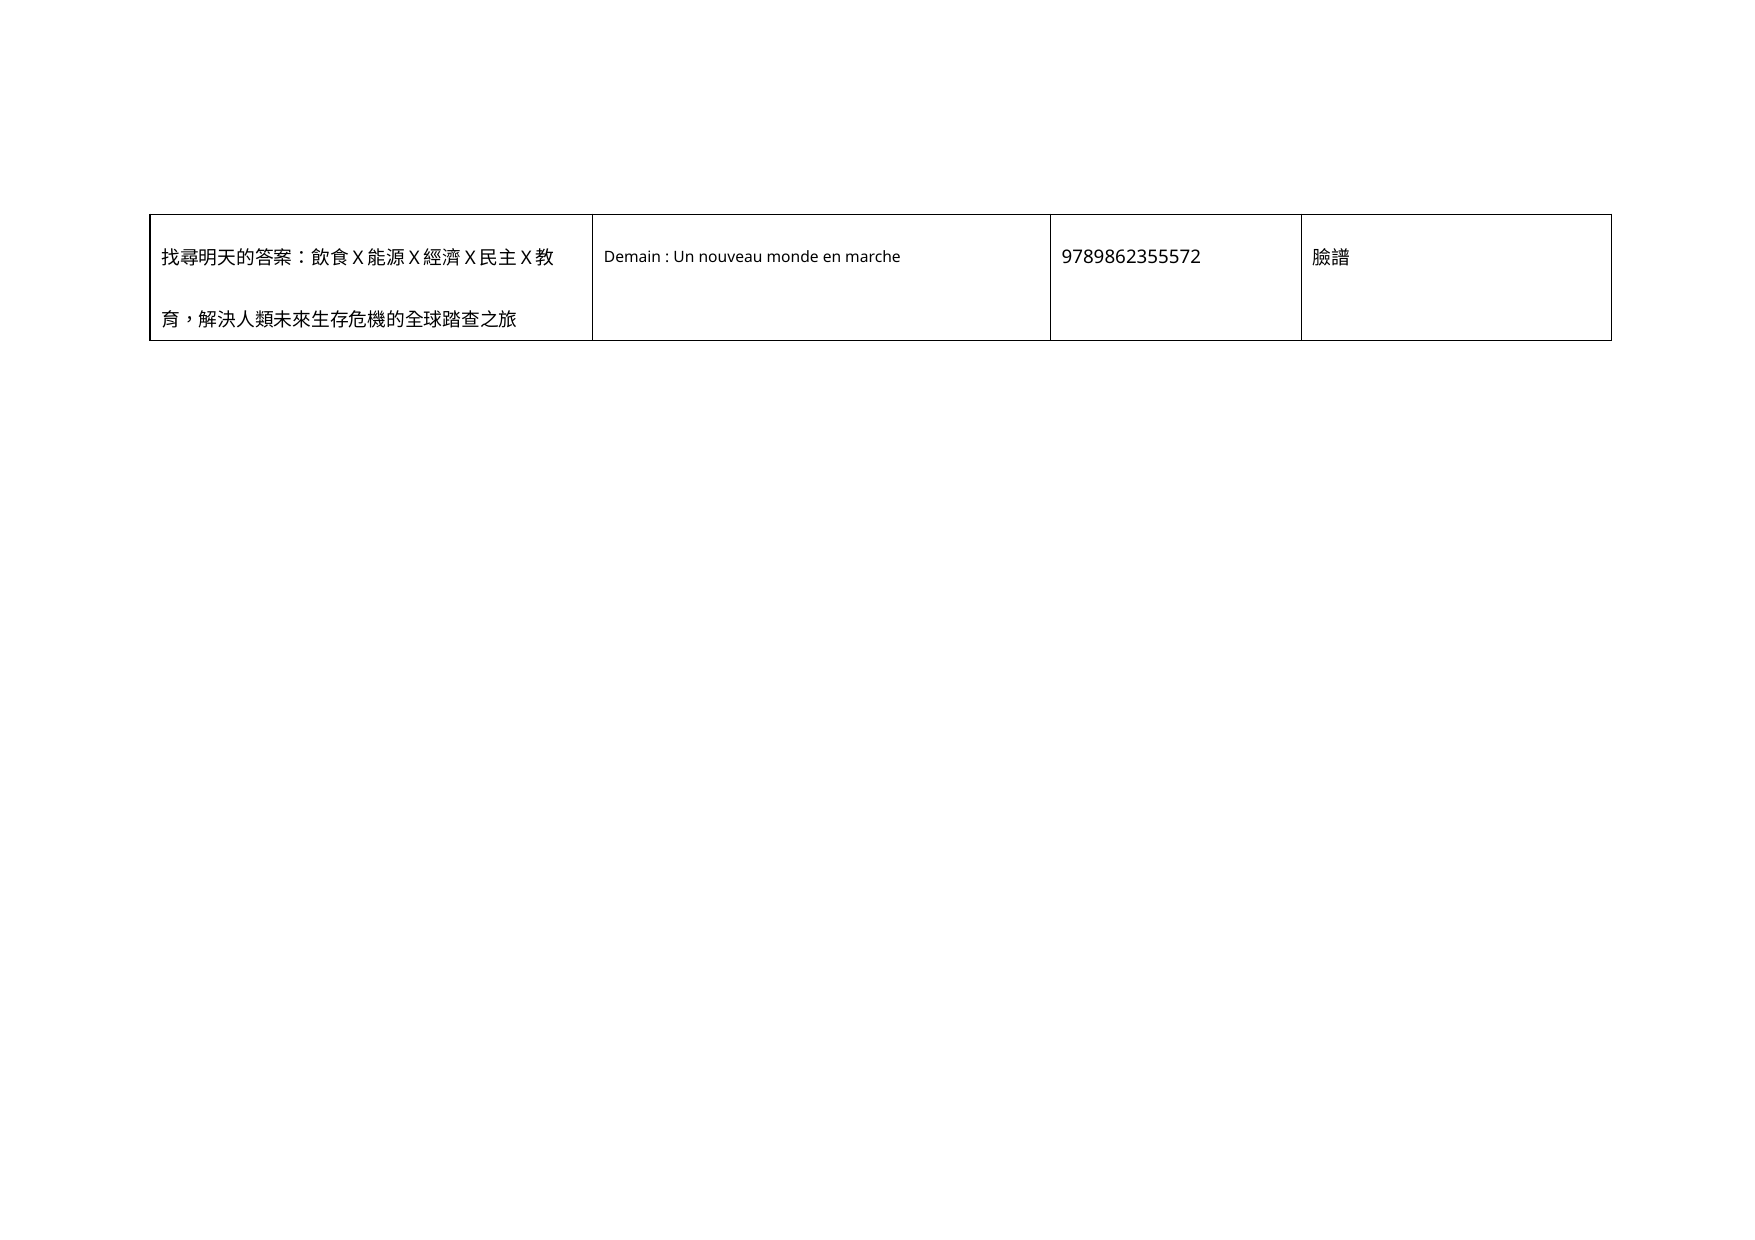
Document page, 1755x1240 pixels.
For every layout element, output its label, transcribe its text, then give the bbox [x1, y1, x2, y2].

table_cell 9789862355572 [1051, 215, 1301, 339]
table_cell Demain : Un nouveau monde en marche [593, 215, 1050, 339]
table_cell 臉譜 [1302, 215, 1611, 339]
table_cell 找尋明天的答案：飲食X能源X經濟X民主X教育，解決人類未來生存危機的全球踏查之旅 [151, 215, 592, 339]
